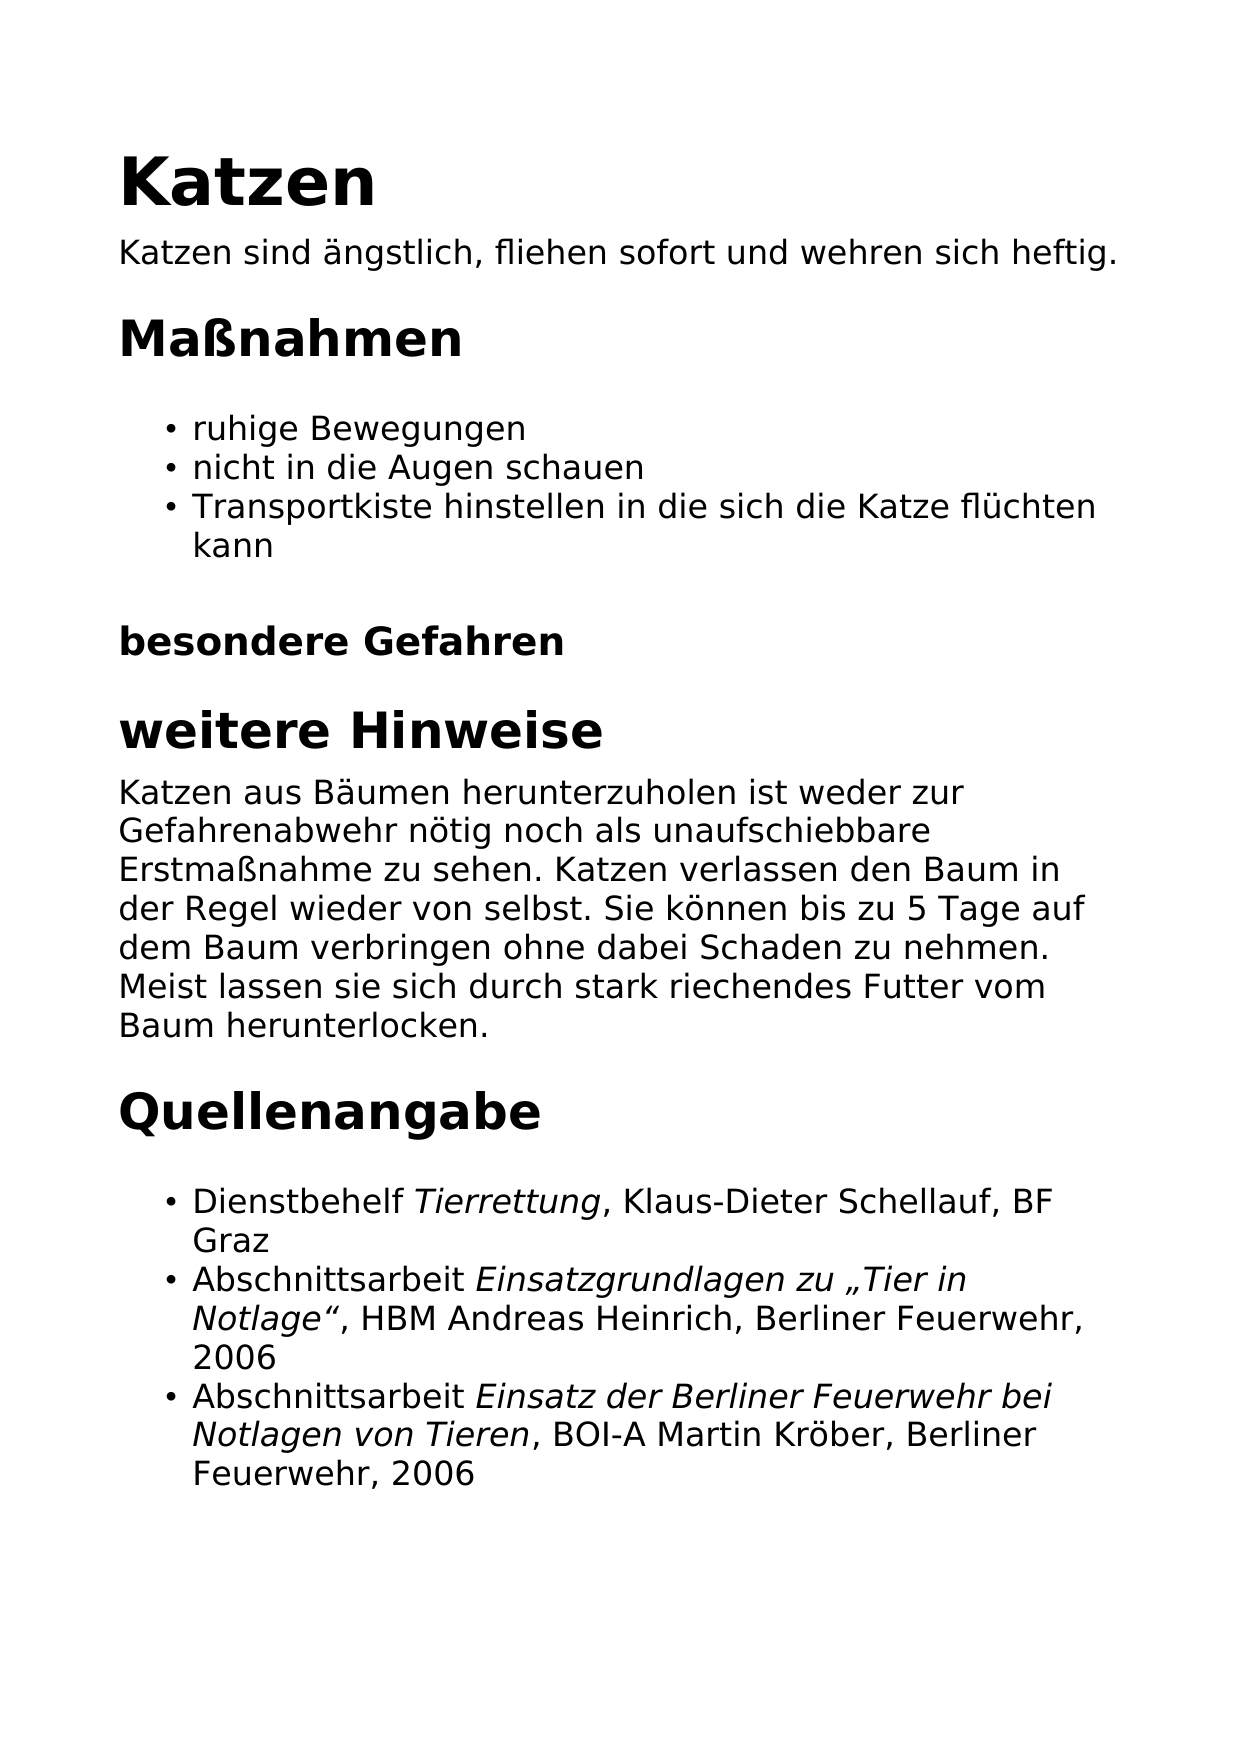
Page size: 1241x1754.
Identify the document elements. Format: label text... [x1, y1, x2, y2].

subtitle besondere Gefahren [118, 620, 1122, 665]
list Transportkiste hinstellen in die sich die Katze flüchten kann [177, 487, 1122, 565]
text Katzen sind ängstlich, fliehen sofort und wehren sich heftig. [118, 233, 1122, 272]
list Abschnittsarbeit Einsatzgrundlagen zu „Tier in Notlage“, HBM Andreas Heinrich, Berliner Feuerwehr, 2006 [177, 1261, 1122, 1377]
subtitle weitere Hinweise [118, 702, 1122, 761]
list Abschnittsarbeit Einsatz der Berliner Feuerwehr bei Notlagen von Tieren, BOI-A Martin Kröber, Berliner Feuerwehr, 2006 [177, 1377, 1122, 1494]
text Katzen aus Bäumen herunterzuholen ist weder zur Gefahrenabwehr nötig noch als unaufschiebbare Erstmaßnahme zu sehen. Katzen verlassen den Baum in der Regel wieder von selbst. Sie können bis zu 5 Tage auf dem Baum verbringen ohne dabei Schaden zu nehmen. Meist lassen sie sich durch stark riechendes Futter vom Baum herunterlocken. [118, 773, 1122, 1045]
subtitle Quellenangabe [118, 1083, 1122, 1141]
list ruhige Bewegungen [177, 410, 1122, 449]
subtitle Katzen [118, 143, 1122, 221]
list Dienstbehelf Tierrettung, Klaus-Dieter Schellauf, BF Graz [177, 1183, 1122, 1261]
list nicht in die Augen schauen [177, 449, 1122, 487]
subtitle Maßnahmen [118, 309, 1122, 368]
